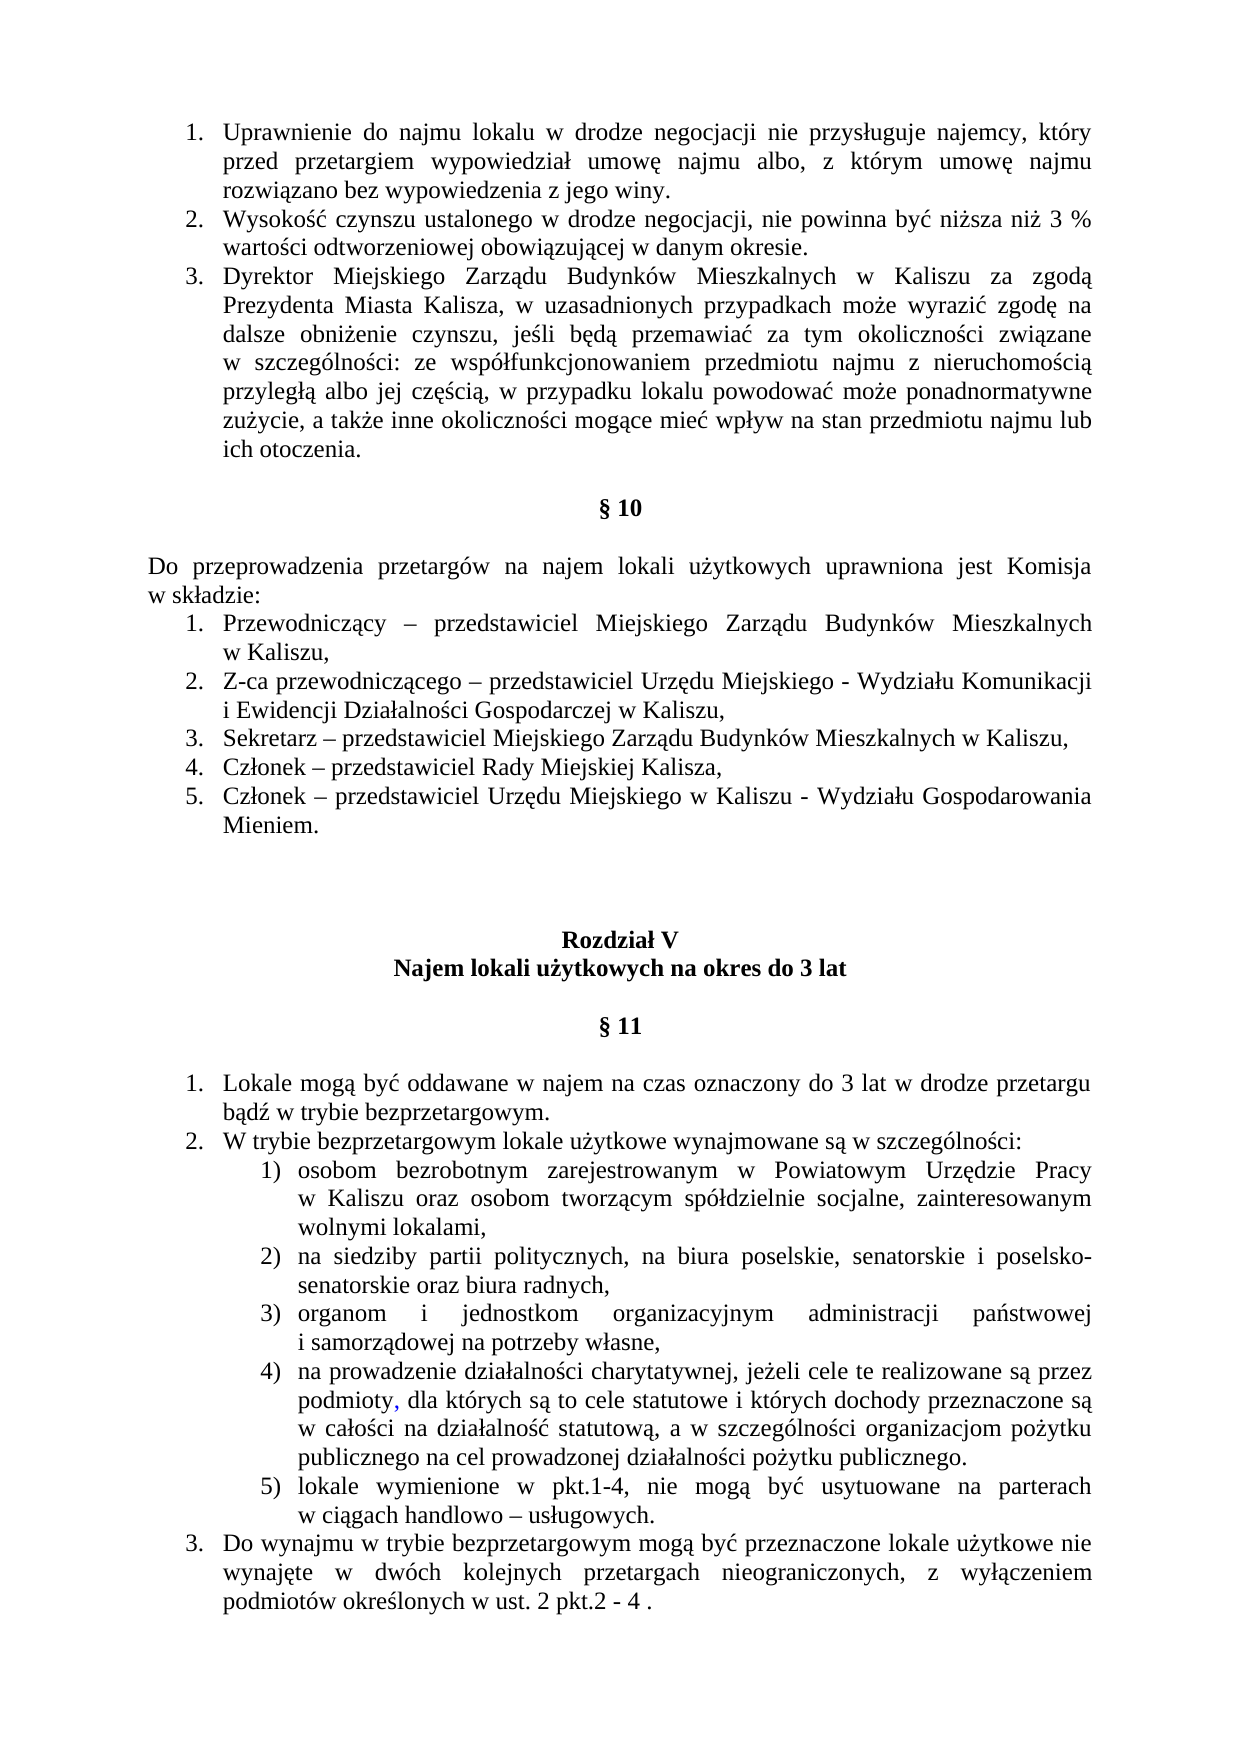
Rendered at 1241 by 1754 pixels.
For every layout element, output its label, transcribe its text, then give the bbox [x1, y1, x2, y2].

list Dyrektor Miejskiego Zarządu Budynków Mieszkalnych w Kaliszu za zgodą Prezydenta Miasta Kalisza, w uzasadnionych przypadkach może wyrazić zgodę na dalsze obniżenie czynszu, jeśli będą przemawiać za tym okoliczności związane w szczególności: ze współfunkcjonowaniem przedmiotu najmu z nieruchomością przyległą albo jej częścią, w przypadku lokalu powodować może ponadnormatywne zużycie, a także inne okoliczności mogące mieć wpływ na stan przedmiotu najmu lub ich otoczenia. [185, 261, 1093, 462]
list W trybie bezprzetargowym lokale użytkowe wynajmowane są w szczególności: [185, 1126, 1093, 1155]
list na siedziby partii politycznych, na biura poselskie, senatorskie i poselsko-senatorskie oraz biura radnych, [260, 1241, 1093, 1298]
list Lokale mogą być oddawane w najem na czas oznaczony do 3 lat w drodze przetargu bądź w trybie bezprzetargowym. [185, 1068, 1093, 1126]
text Do przeprowadzenia przetargów na najem lokali użytkowych uprawniona jest Komisja w składzie: [148, 551, 1093, 608]
list lokale wymienione w pkt.1-4, nie mogą być usytuowane na parterach w ciągach handlowo – usługowych. [260, 1471, 1093, 1528]
list Przewodniczący – przedstawiciel Miejskiego Zarządu Budynków Mieszkalnych w Kaliszu, [185, 608, 1093, 666]
text Najem lokali użytkowych na okres do 3 lat [148, 953, 1093, 982]
list Z-ca przewodniczącego – przedstawiciel Urzędu Miejskiego - Wydziału Komunikacji i Ewidencji Działalności Gospodarczej w Kaliszu, [185, 666, 1093, 723]
text § 10 [148, 493, 1093, 522]
list osobom bezrobotnym zarejestrowanym w Powiatowym Urzędzie Pracy w Kaliszu oraz osobom tworzącym spółdzielnie socjalne, zainteresowanym wolnymi lokalami, [260, 1155, 1093, 1241]
list Członek – przedstawiciel Rady Miejskiej Kalisza, [185, 752, 1093, 781]
list Sekretarz – przedstawiciel Miejskiego Zarządu Budynków Mieszkalnych w Kaliszu, [185, 723, 1093, 752]
list Członek – przedstawiciel Urzędu Miejskiego w Kaliszu - Wydziału Gospodarowania Mieniem. [185, 781, 1093, 838]
list na prowadzenie działalności charytatywnej, jeżeli cele te realizowane są przez podmioty, dla których są to cele statutowe i których dochody przeznaczone są w całości na działalność statutową, a w szczególności organizacjom pożytku publicznego na cel prowadzonej działalności pożytku publicznego. [260, 1356, 1093, 1471]
list Do wynajmu w trybie bezprzetargowym mogą być przeznaczone lokale użytkowe nie wynajęte w dwóch kolejnych przetargach nieograniczonych, z wyłączeniem podmiotów określonych w ust. 2 pkt.2 - 4 . [185, 1528, 1093, 1615]
text § 11 [148, 1011, 1093, 1040]
text Rozdział V [148, 925, 1093, 953]
list Uprawnienie do najmu lokalu w drodze negocjacji nie przysługuje najemcy, który przed przetargiem wypowiedział umowę najmu albo, z którym umowę najmu rozwiązano bez wypowiedzenia z jego winy. [185, 117, 1093, 204]
list organom i jednostkom organizacyjnym administracji państwowej i samorządowej na potrzeby własne, [260, 1298, 1093, 1356]
list Wysokość czynszu ustalonego w drodze negocjacji, nie powinna być niższa niż 3 % wartości odtworzeniowej obowiązującej w danym okresie. [185, 204, 1093, 261]
